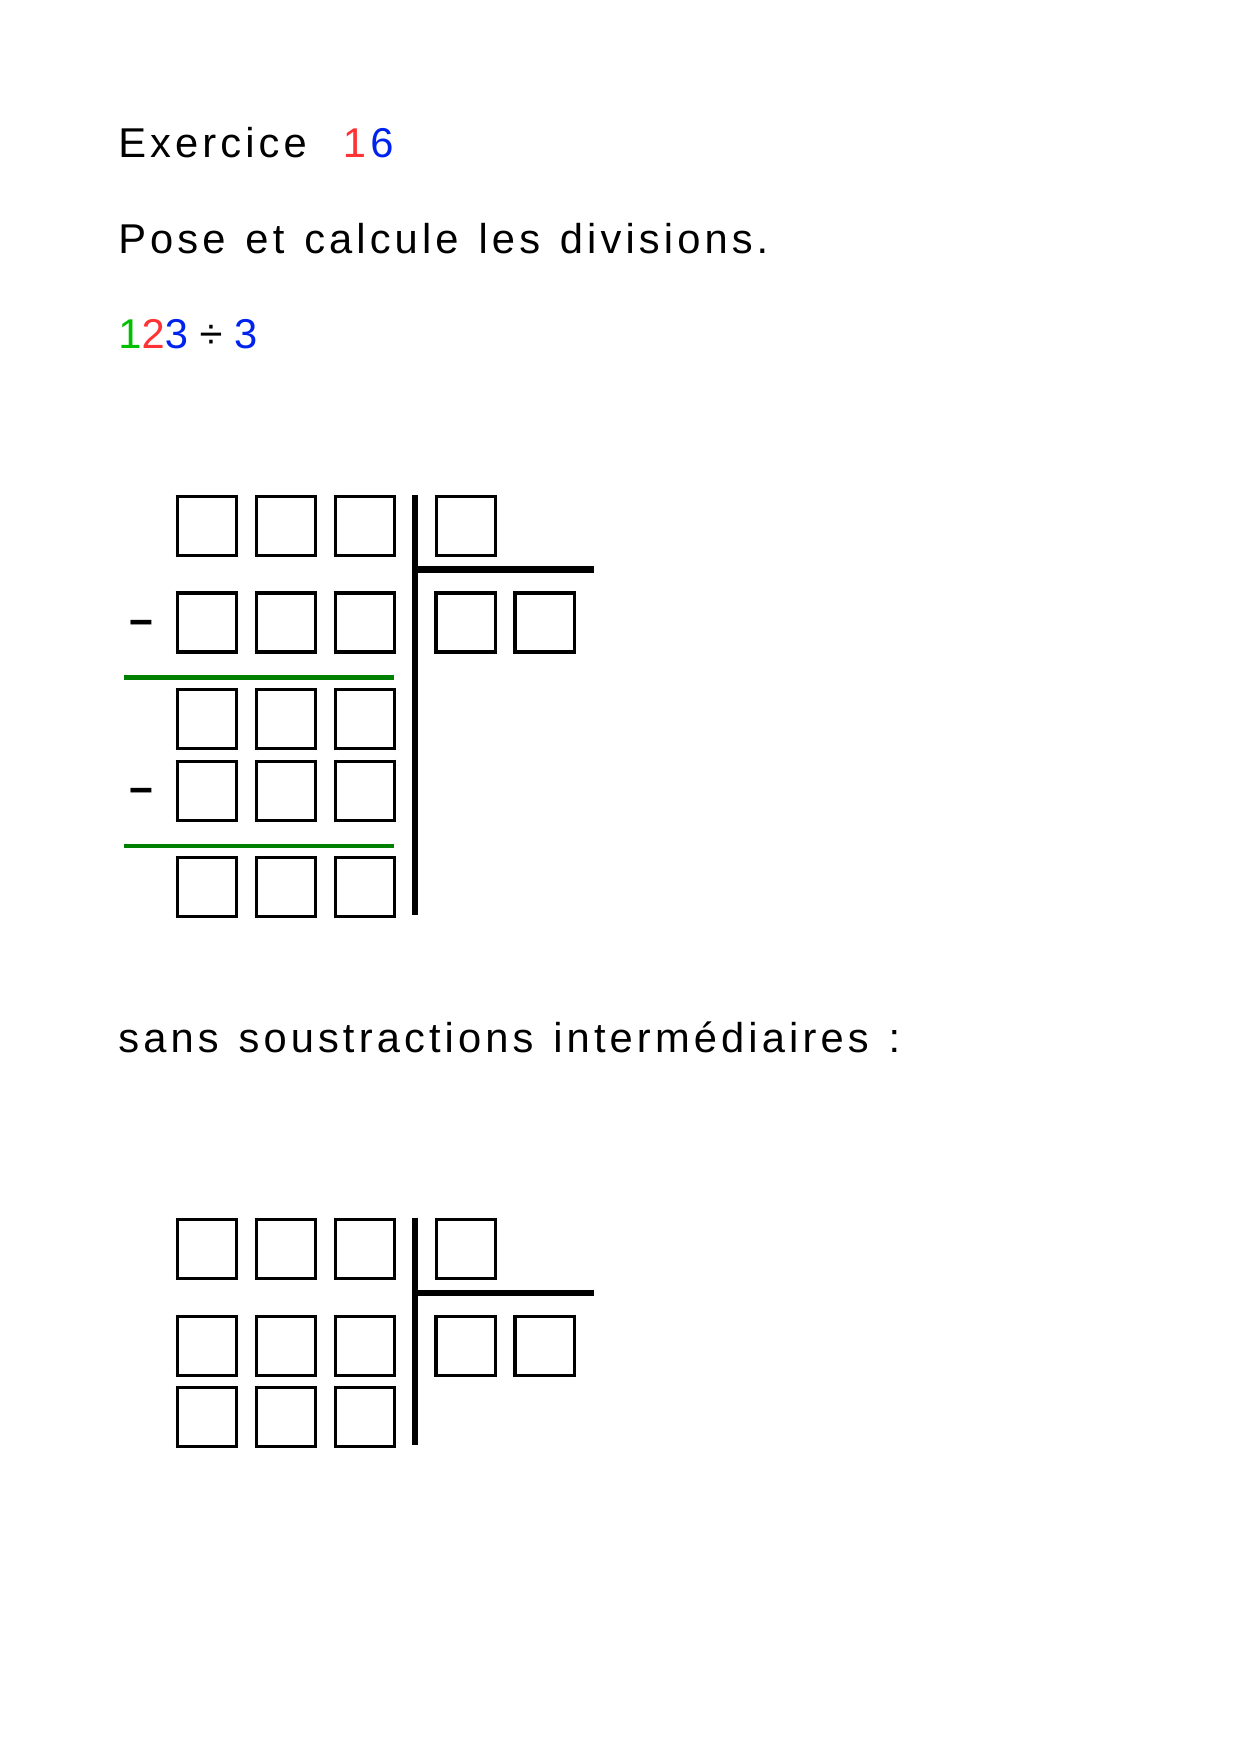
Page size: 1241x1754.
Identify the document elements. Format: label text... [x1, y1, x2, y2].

table_cell [238, 591, 255, 650]
table_cell [315, 747, 335, 759]
table_cell [515, 1377, 574, 1386]
table_cell [418, 675, 436, 688]
table_cell [256, 750, 315, 759]
table_cell [238, 495, 255, 554]
table_cell [238, 760, 255, 818]
table_cell [396, 688, 405, 747]
table_cell [497, 495, 515, 554]
table_cell [177, 1302, 236, 1314]
table_cell [394, 650, 405, 663]
table_cell [236, 680, 256, 688]
table_cell [124, 650, 157, 663]
table_cell [158, 760, 176, 818]
table_cell [418, 1296, 436, 1302]
table_cell [256, 918, 315, 928]
table_cell [574, 819, 594, 831]
table_cell [158, 495, 176, 554]
table_cell [394, 1290, 405, 1302]
table_cell [315, 1374, 335, 1386]
table_cell [574, 1218, 594, 1277]
table_cell [124, 831, 157, 843]
table_cell [158, 856, 176, 915]
table_cell [418, 1277, 436, 1289]
table_cell [335, 557, 394, 566]
table_cell [118, 1290, 124, 1302]
table_cell [574, 915, 594, 928]
table_cell [574, 760, 594, 818]
table_cell [236, 650, 256, 663]
table_cell [418, 747, 436, 759]
table_cell [124, 1315, 157, 1374]
table_cell [515, 747, 574, 759]
table_cell [315, 1302, 335, 1314]
table_cell [179, 1221, 235, 1277]
table_cell [317, 1315, 334, 1374]
table_cell [396, 495, 405, 554]
table_cell [418, 579, 436, 591]
table_cell [158, 688, 176, 747]
table_cell [394, 675, 405, 688]
table_cell [335, 663, 394, 675]
table_cell [495, 1302, 515, 1314]
table_cell [177, 654, 236, 663]
text sans soustractions intermédiaires : [118, 1014, 1122, 1062]
table_cell [495, 1374, 515, 1386]
table_cell [179, 595, 235, 650]
table_cell [118, 1218, 124, 1277]
table_cell [124, 856, 157, 915]
table_cell [337, 691, 393, 747]
table_cell [158, 579, 177, 591]
table_cell [438, 595, 494, 650]
table_cell [124, 554, 157, 566]
table_cell [574, 579, 594, 591]
table_header [394, 1206, 405, 1218]
table_cell [396, 1315, 405, 1374]
table_cell [517, 595, 573, 650]
table_cell [158, 566, 177, 579]
table_cell [118, 1315, 124, 1374]
table_cell [436, 1280, 495, 1289]
table_cell [124, 688, 157, 747]
table_cell [158, 848, 177, 856]
table_cell [574, 675, 594, 688]
table_cell [418, 1374, 436, 1386]
table_cell [158, 915, 177, 928]
table_cell − [124, 760, 157, 818]
table_cell [158, 1290, 177, 1302]
table_header [236, 482, 256, 495]
table_cell [124, 1445, 157, 1458]
table_cell [495, 831, 515, 843]
table_cell [495, 844, 515, 856]
table_cell [124, 819, 157, 831]
table_cell [158, 831, 177, 843]
table_cell [256, 1280, 315, 1289]
table_cell [436, 831, 495, 843]
table_cell [396, 856, 405, 915]
table_cell [418, 591, 434, 650]
table_cell − [124, 591, 157, 650]
table_cell [515, 1445, 574, 1458]
table_cell [177, 1377, 236, 1386]
table_cell [515, 663, 574, 675]
table_cell [258, 859, 314, 915]
table_cell [515, 1302, 574, 1314]
table_cell [337, 1221, 393, 1277]
table_cell [158, 1218, 176, 1277]
table_cell [394, 1277, 405, 1289]
table_cell [158, 554, 177, 566]
table_cell [118, 1302, 124, 1314]
table_cell [497, 1218, 515, 1277]
table_cell [495, 915, 515, 928]
table_cell [405, 915, 415, 928]
table_cell [495, 573, 515, 579]
table_header [124, 482, 157, 495]
table_cell [574, 747, 594, 759]
table_cell [418, 819, 436, 831]
table_cell [118, 554, 124, 566]
table_header [236, 1206, 256, 1218]
table_cell [118, 579, 124, 591]
table_cell [574, 650, 594, 663]
table_cell [124, 1302, 157, 1314]
table_cell [436, 573, 495, 579]
table_cell [236, 554, 256, 566]
table_cell [497, 591, 513, 650]
table_cell [418, 856, 436, 915]
table_cell [515, 1218, 574, 1277]
table_cell [574, 1302, 594, 1314]
table_cell [258, 1318, 314, 1374]
table_cell [405, 495, 412, 915]
table_cell [436, 747, 495, 759]
table_header [118, 1206, 124, 1218]
table_cell [436, 819, 495, 831]
table_cell [158, 680, 177, 688]
table_cell [515, 579, 574, 591]
table_header [574, 1206, 594, 1218]
table_cell [335, 1377, 394, 1386]
table_cell [236, 831, 256, 843]
table_cell [335, 1302, 394, 1314]
table_cell [236, 1374, 256, 1386]
table_cell [438, 1318, 494, 1374]
table_cell [124, 848, 157, 856]
table_cell [394, 747, 405, 759]
table_cell [418, 688, 436, 747]
table_header [415, 482, 436, 495]
table_cell [317, 856, 334, 915]
table_cell [124, 579, 157, 591]
table_cell [394, 579, 405, 591]
table_header [158, 482, 177, 495]
table_cell [118, 1374, 124, 1386]
table_header [515, 1206, 574, 1218]
table_cell [574, 495, 594, 554]
table_cell [415, 915, 436, 928]
table_cell [177, 831, 236, 843]
table_cell [495, 688, 515, 747]
table_cell [124, 566, 157, 579]
table_cell [436, 1296, 495, 1302]
table_cell [124, 663, 157, 675]
table_cell [574, 1374, 594, 1386]
table_cell [118, 1386, 124, 1445]
table_cell [258, 1389, 314, 1445]
table_cell [436, 688, 495, 747]
table_cell [238, 856, 255, 915]
table_cell [335, 831, 394, 843]
table_cell [317, 1386, 334, 1445]
table_cell [256, 1377, 315, 1386]
table_cell [118, 650, 124, 663]
table_cell [418, 1386, 436, 1445]
table_cell [315, 848, 335, 856]
table_cell [436, 1386, 495, 1445]
table_cell [118, 591, 124, 650]
table_cell [574, 831, 594, 843]
table_cell [236, 663, 256, 675]
table_cell [405, 1218, 412, 1445]
table_cell [394, 663, 405, 675]
table_cell [394, 844, 405, 856]
table_cell [118, 856, 124, 915]
table_cell [495, 760, 515, 818]
table_cell [315, 1277, 335, 1289]
table_cell [179, 691, 235, 747]
table_cell [179, 1318, 235, 1374]
table_cell [258, 691, 314, 747]
table_cell [495, 1277, 515, 1289]
table_header [574, 482, 594, 495]
table_cell [337, 498, 393, 554]
table_cell [258, 595, 314, 650]
table_cell [515, 856, 574, 915]
table_cell [118, 675, 124, 688]
text Pose et calcule les divisions. [118, 214, 1122, 262]
table_cell [124, 1290, 157, 1302]
table_cell [124, 1374, 157, 1386]
table_cell [515, 831, 574, 843]
table_header [405, 1206, 415, 1218]
table_cell [396, 760, 405, 818]
table_cell [515, 1386, 574, 1445]
table_cell [495, 663, 515, 675]
table_cell [337, 859, 393, 915]
table_cell [158, 1374, 177, 1386]
table_header [405, 482, 415, 495]
text 123 ÷ 3 [118, 310, 1122, 358]
table_cell [258, 1221, 314, 1277]
table_cell [238, 1315, 255, 1374]
table_cell [436, 856, 495, 915]
table_cell [574, 1277, 594, 1289]
table_cell [515, 495, 574, 554]
table_cell [394, 554, 405, 566]
table_cell [177, 1290, 236, 1302]
table_cell [495, 747, 515, 759]
table_cell [256, 566, 315, 579]
table_cell [396, 1386, 405, 1445]
table_cell [236, 819, 256, 831]
table_cell [124, 1386, 157, 1445]
table_cell [258, 498, 314, 554]
table_cell [574, 844, 594, 856]
table_cell [256, 663, 315, 675]
table_cell [118, 688, 124, 747]
table_cell [335, 1290, 394, 1302]
table_cell [574, 663, 594, 675]
table_cell [158, 1315, 176, 1374]
table_cell [515, 675, 574, 688]
table_cell [177, 557, 236, 566]
table_cell [436, 844, 495, 856]
table_cell [394, 1302, 405, 1314]
table_cell [118, 1445, 124, 1458]
table_cell [236, 1302, 256, 1314]
table_cell [238, 688, 255, 747]
table_cell [315, 1290, 335, 1302]
table_cell [515, 554, 574, 566]
table_header [495, 482, 515, 495]
table_header [315, 482, 335, 495]
table_cell [256, 557, 315, 566]
table_cell [418, 1302, 436, 1314]
table_cell [177, 1448, 236, 1458]
table_cell [515, 1296, 574, 1302]
table_cell [158, 747, 177, 759]
table_cell [396, 591, 405, 650]
table_cell [418, 760, 436, 818]
table_cell [495, 1386, 515, 1445]
table_cell [124, 1218, 157, 1277]
table_cell [124, 747, 157, 759]
table_cell [574, 856, 594, 915]
table_cell [317, 495, 334, 554]
table_cell [315, 1445, 335, 1458]
table_cell [158, 819, 177, 831]
table_cell [418, 1315, 434, 1374]
table_cell [394, 819, 405, 831]
table_cell [124, 915, 157, 928]
table_cell [256, 1448, 315, 1458]
table_cell [236, 1445, 256, 1458]
table_cell [418, 844, 436, 856]
table_cell [495, 1296, 515, 1302]
table_cell [337, 595, 393, 650]
table_cell [436, 663, 495, 675]
table_cell [236, 579, 256, 591]
table_cell [436, 579, 495, 591]
table_cell [515, 654, 574, 663]
table_cell [118, 915, 124, 928]
table_cell [177, 822, 236, 831]
table_cell [515, 915, 574, 928]
table_cell [118, 844, 124, 856]
table_cell [574, 573, 594, 579]
table_header [177, 1206, 236, 1218]
table_cell [256, 654, 315, 663]
table_cell [515, 844, 574, 856]
table_cell [576, 591, 594, 650]
table_cell [337, 763, 393, 818]
table_cell [495, 650, 515, 663]
table_header [335, 1206, 394, 1218]
table_cell [158, 1302, 177, 1314]
table_cell [335, 750, 394, 759]
table_cell [436, 654, 495, 663]
table_cell [158, 1386, 176, 1445]
table_cell [317, 1218, 334, 1277]
table_cell [335, 566, 394, 579]
table_header [177, 482, 236, 495]
table_cell [118, 663, 124, 675]
table_cell [335, 848, 394, 856]
table_cell [258, 763, 314, 818]
table_header [515, 482, 574, 495]
table_cell [179, 498, 235, 554]
table_cell [177, 1280, 236, 1289]
table_cell [436, 557, 495, 566]
table_cell [179, 763, 235, 818]
table_cell [515, 573, 574, 579]
table_cell [515, 760, 574, 818]
table_cell [394, 915, 405, 928]
table_cell [394, 1374, 405, 1386]
table_cell [118, 1277, 124, 1289]
table_cell [158, 1277, 177, 1289]
table_cell [574, 1296, 594, 1302]
table_cell [418, 573, 436, 579]
table_cell [256, 680, 315, 688]
table_cell [158, 663, 177, 675]
table_cell [236, 848, 256, 856]
table_cell [495, 554, 515, 566]
table_cell [394, 831, 405, 843]
table_cell [118, 566, 124, 579]
table_cell [436, 1377, 495, 1386]
table_cell [418, 554, 436, 566]
table_cell [515, 688, 574, 747]
table_cell [124, 495, 157, 554]
table_cell [238, 1218, 255, 1277]
table_cell [495, 1445, 515, 1458]
table_cell [177, 663, 236, 675]
table_header [256, 1206, 315, 1218]
table_cell [418, 831, 436, 843]
table_header [594, 1206, 1143, 1458]
table_cell [177, 680, 236, 688]
table_cell [495, 856, 515, 915]
table_cell [337, 1318, 393, 1374]
table_cell [177, 918, 236, 928]
table_cell [315, 915, 335, 928]
table_cell [315, 819, 335, 831]
table_cell [335, 654, 394, 663]
table_header [256, 482, 315, 495]
table_cell [335, 579, 394, 591]
table_cell [158, 650, 177, 663]
table_cell [315, 680, 335, 688]
table_cell [256, 848, 315, 856]
table_cell [418, 663, 436, 675]
table_cell [438, 498, 494, 554]
table_header [158, 1206, 177, 1218]
table_cell [118, 819, 124, 831]
table_header [335, 482, 394, 495]
table_cell [236, 1290, 256, 1302]
table_cell [436, 1445, 495, 1458]
table_cell [256, 579, 315, 591]
table_cell [335, 822, 394, 831]
table_header [415, 1206, 436, 1218]
table_cell [405, 1445, 415, 1458]
table_cell [317, 688, 334, 747]
table_cell [574, 554, 594, 566]
table_cell [158, 1445, 177, 1458]
table_cell [495, 675, 515, 688]
table_cell [436, 1302, 495, 1314]
table_cell [495, 579, 515, 591]
table_cell [256, 1302, 315, 1314]
table_cell [236, 915, 256, 928]
table_cell [394, 566, 405, 579]
table_cell [124, 680, 157, 688]
table_cell [236, 1277, 256, 1289]
table_cell [436, 915, 495, 928]
table_cell [497, 1315, 513, 1374]
table_cell [436, 760, 495, 818]
table_cell [515, 819, 574, 831]
table_cell [574, 1445, 594, 1458]
table_cell [315, 579, 335, 591]
table_cell [315, 663, 335, 675]
table_cell [256, 831, 315, 843]
table_cell [574, 688, 594, 747]
table_header [315, 1206, 335, 1218]
table_cell [438, 1221, 494, 1277]
table_cell [337, 1389, 393, 1445]
table_cell [574, 1386, 594, 1445]
table_cell [118, 760, 124, 818]
table_cell [515, 1277, 574, 1289]
table_cell [238, 1386, 255, 1445]
table_header [436, 482, 495, 495]
table_cell [177, 848, 236, 856]
table_cell [177, 579, 236, 591]
table_cell [256, 822, 315, 831]
table_cell [315, 566, 335, 579]
table_cell [418, 1218, 435, 1277]
table_header [594, 482, 1143, 928]
table_cell [179, 1389, 235, 1445]
table_cell [236, 747, 256, 759]
table_cell [576, 1315, 594, 1374]
table_cell [158, 591, 176, 650]
text Exercice 16 [118, 118, 1122, 166]
table_cell [315, 831, 335, 843]
table_cell [236, 566, 256, 579]
table_cell [315, 554, 335, 566]
table_cell [317, 591, 334, 650]
table_cell [335, 1280, 394, 1289]
table_cell [177, 566, 236, 579]
table_cell [396, 1218, 405, 1277]
table_cell [418, 495, 435, 554]
table_header [436, 1206, 495, 1218]
table_cell [256, 1290, 315, 1302]
table_cell [317, 760, 334, 818]
table_cell [124, 1277, 157, 1289]
table_cell [335, 1448, 394, 1458]
table_cell [315, 650, 335, 663]
table_cell [517, 1318, 573, 1374]
table_header [495, 1206, 515, 1218]
table_cell [118, 495, 124, 554]
table_header [118, 482, 124, 495]
table_cell [179, 859, 235, 915]
table_cell [118, 831, 124, 843]
table_cell [415, 1445, 436, 1458]
table_cell [118, 747, 124, 759]
table_cell [436, 675, 495, 688]
table_cell [495, 819, 515, 831]
table_cell [335, 918, 394, 928]
table_header [124, 1206, 157, 1218]
table_header [394, 482, 405, 495]
table_cell [394, 1445, 405, 1458]
table_cell [418, 650, 436, 663]
table_cell [335, 680, 394, 688]
table_cell [177, 750, 236, 759]
